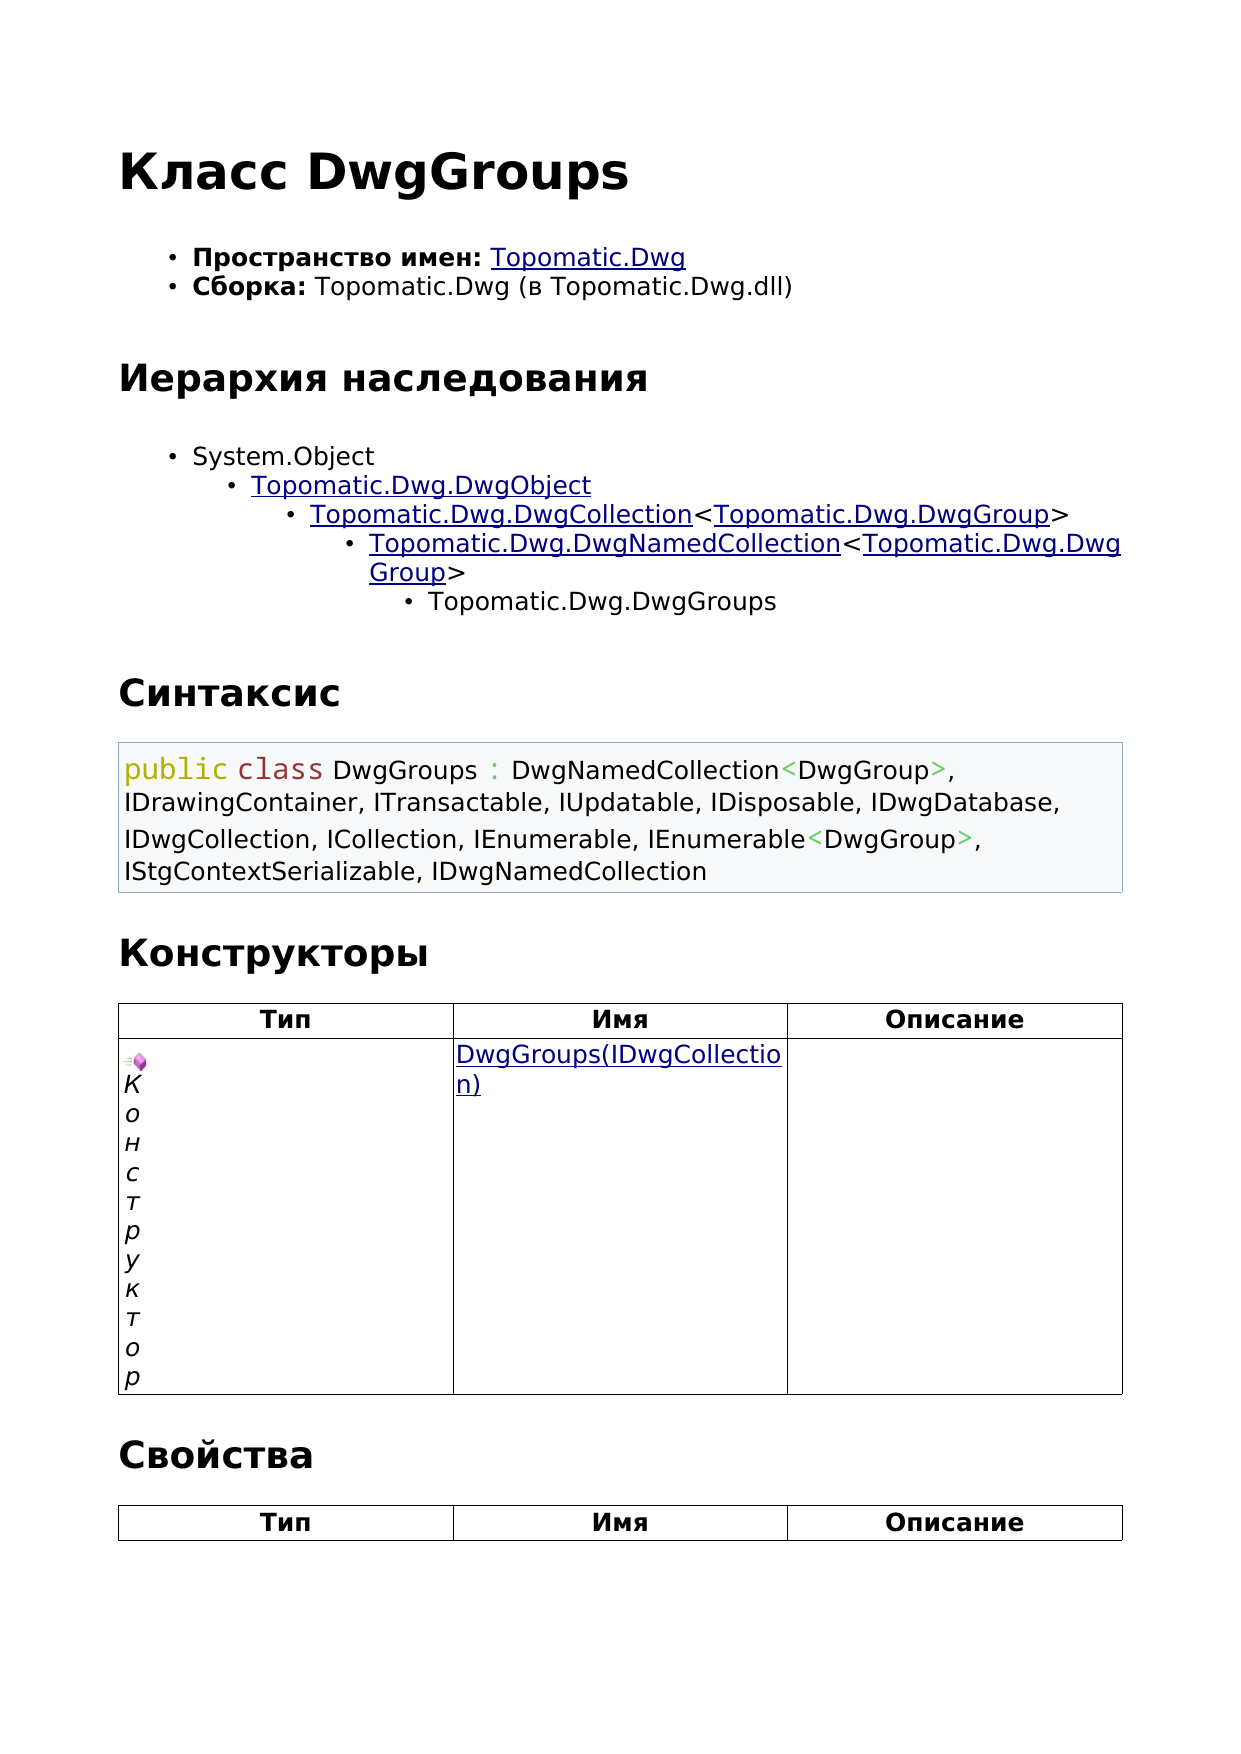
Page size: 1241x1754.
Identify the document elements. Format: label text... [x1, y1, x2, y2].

table_header Тип [119, 1506, 453, 1540]
list Сборка: Topomatic.Dwg (в Topomatic.Dwg.dll) [177, 272, 1122, 302]
table_header Описание [788, 1004, 1122, 1038]
table_header Описание [788, 1506, 1122, 1540]
table_header Имя [454, 1004, 787, 1038]
list Topomatic.Dwg.DwgCollection<Topomatic.Dwg.DwgGroup> [295, 500, 1122, 529]
list Topomatic.Dwg.DwgObject [236, 471, 1122, 500]
picture [121, 1053, 147, 1071]
subtitle Свойства [118, 1434, 1122, 1478]
subtitle Иерархия наследования [118, 356, 1122, 400]
subtitle Конструкторы [118, 932, 1122, 975]
list System.Object [177, 442, 1122, 471]
subtitle Класс DwgGroups [118, 143, 1122, 201]
table_header Тип [119, 1004, 453, 1038]
table_cell [788, 1039, 1122, 1394]
list Topomatic.Dwg.DwgGroups [413, 588, 1122, 617]
list Пространство имен: Topomatic.Dwg [177, 243, 1122, 272]
table_header public class DwgGroups : DwgNamedCollection<DwgGroup>, IDrawingContainer, ITransactable, IUpdatable, IDisposable, IDwgDatabase, IDwgCollection, ICollection, IEnumerable, IEnumerable<DwgGroup>, IStgContextSerializable, IDwgNamedCollection [119, 743, 1122, 892]
subtitle Синтаксис [118, 671, 1122, 715]
list Topomatic.Dwg.DwgNamedCollection<Topomatic.Dwg.DwgGroup> [354, 529, 1122, 588]
table_header Имя [454, 1506, 787, 1540]
table_cell [119, 1039, 453, 1394]
table_cell DwgGroups(IDwgCollection) [454, 1039, 787, 1394]
